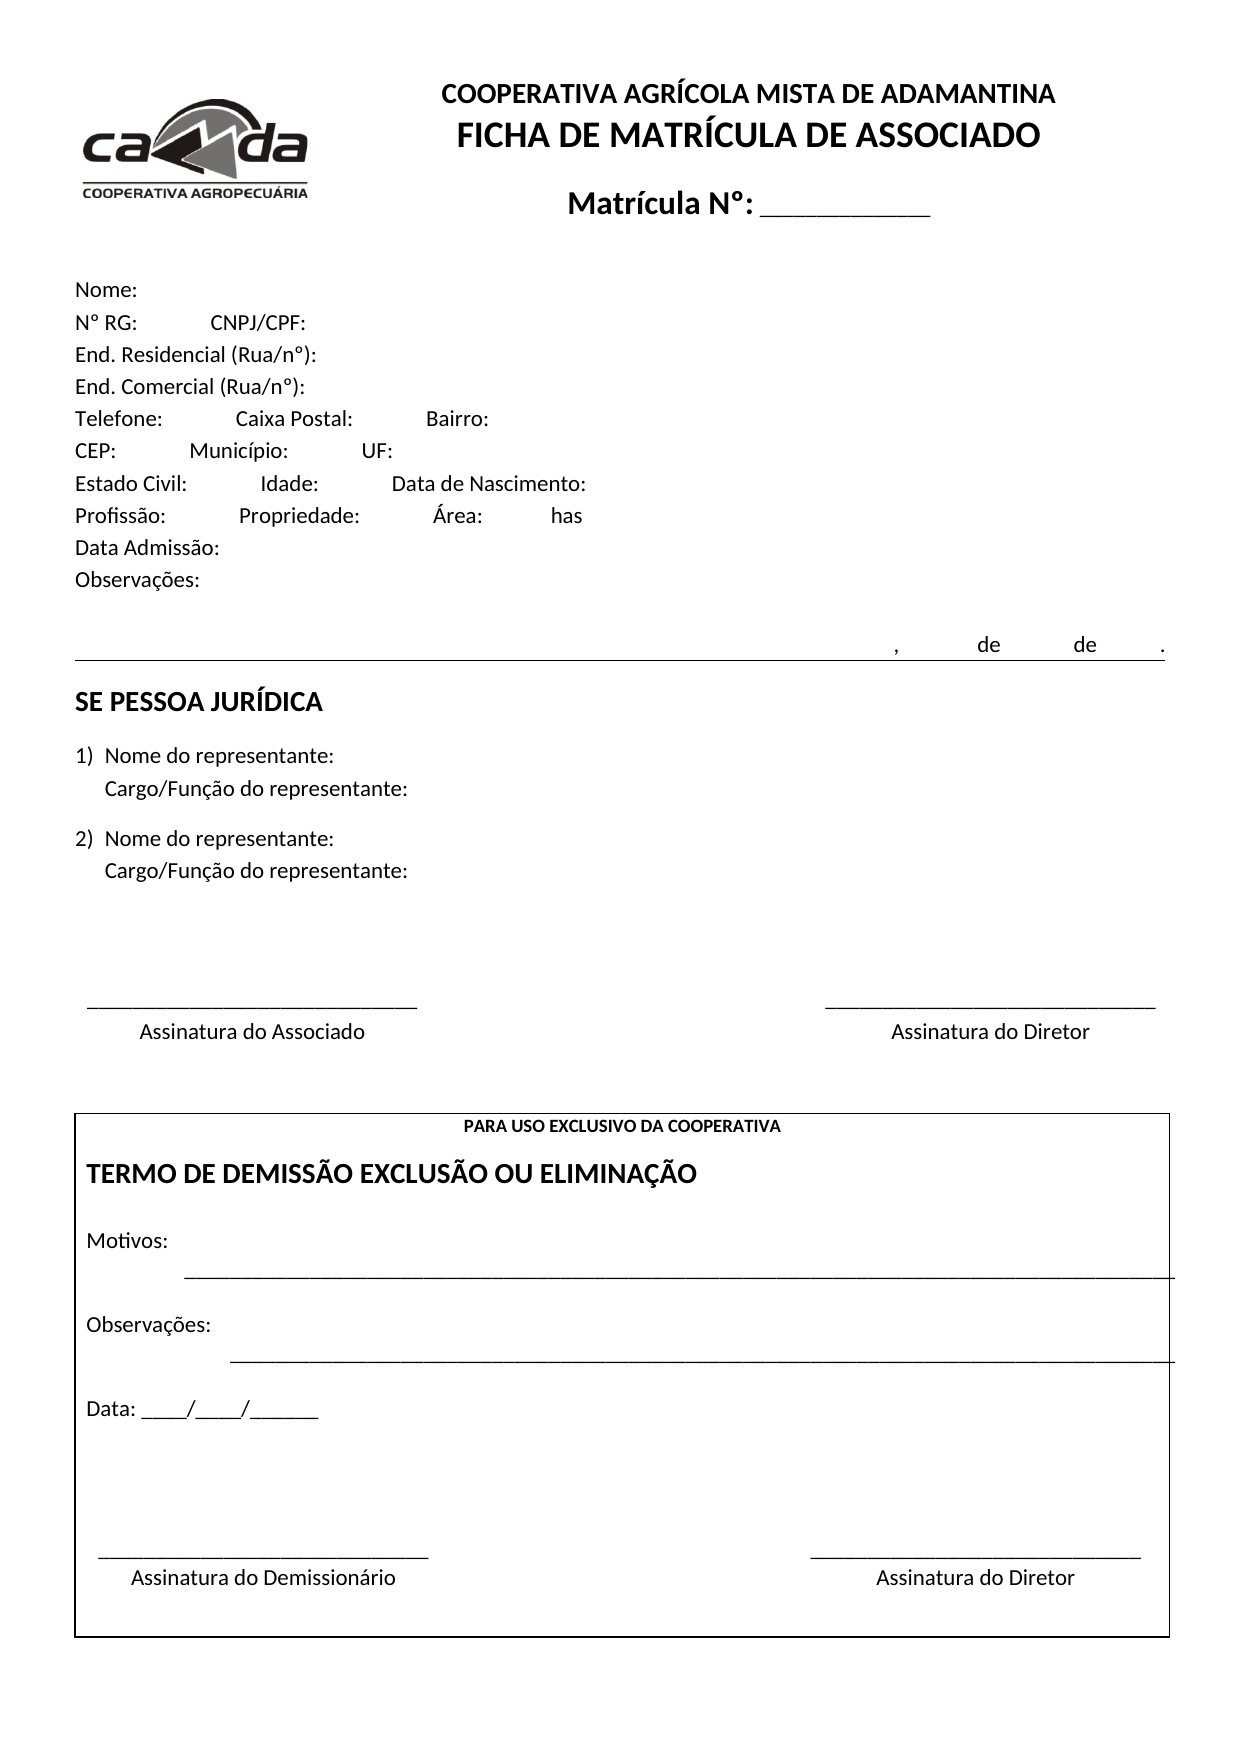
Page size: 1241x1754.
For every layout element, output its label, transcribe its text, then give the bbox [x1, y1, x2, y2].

text Data Admissão: [75, 533, 1165, 561]
text , de de . [75, 630, 1165, 660]
table_header PARA USO EXCLUSIVO DA COOPERATIVA TERMO DE DEMISSÃO EXCLUSÃO OU ELIMINAÇÃO Motivos: _______________________________________________________________________________________ Observações: ___________________________________________________________________________________ Data: ____/____/______ _____________________________ _____________________________ Assinatura do Demissionário Assinatura do Diretor [76, 1114, 1169, 1636]
text End. Comercial (Rua/nº): [75, 372, 1165, 400]
text SE PESSOA JURÍDICA [75, 683, 1165, 719]
picture [82, 99, 308, 198]
text _____________________________ _____________________________ [75, 984, 1165, 1013]
text 2) Nome do representante: [75, 824, 1165, 852]
text Assinatura do Associado Assinatura do Diretor [75, 1017, 1165, 1045]
text End. Residencial (Rua/nº): [75, 340, 1165, 368]
text Cargo/Função do representante: [75, 774, 1165, 802]
text Cargo/Função do representante: [75, 856, 1165, 884]
text Observações: [75, 565, 1165, 593]
table_header [64, 75, 326, 223]
text Nº RG: CNPJ/CPF: [75, 308, 1165, 336]
text 1) Nome do representante: [75, 742, 1165, 770]
text Nome: [75, 276, 1165, 304]
text CEP: Município: UF: [75, 437, 1165, 464]
text Estado Civil: Idade: Data de Nascimento: [75, 469, 1165, 497]
text Telefone: Caixa Postal: Bairro: [75, 404, 1165, 432]
table_header COOPERATIVA AGRÍCOLA MISTA DE ADAMANTINA FICHA DE MATRÍCULA DE ASSOCIADO Matrícula Nº: _______________ [326, 75, 1172, 223]
text Profissão: Propriedade: Área: has [75, 501, 1165, 529]
